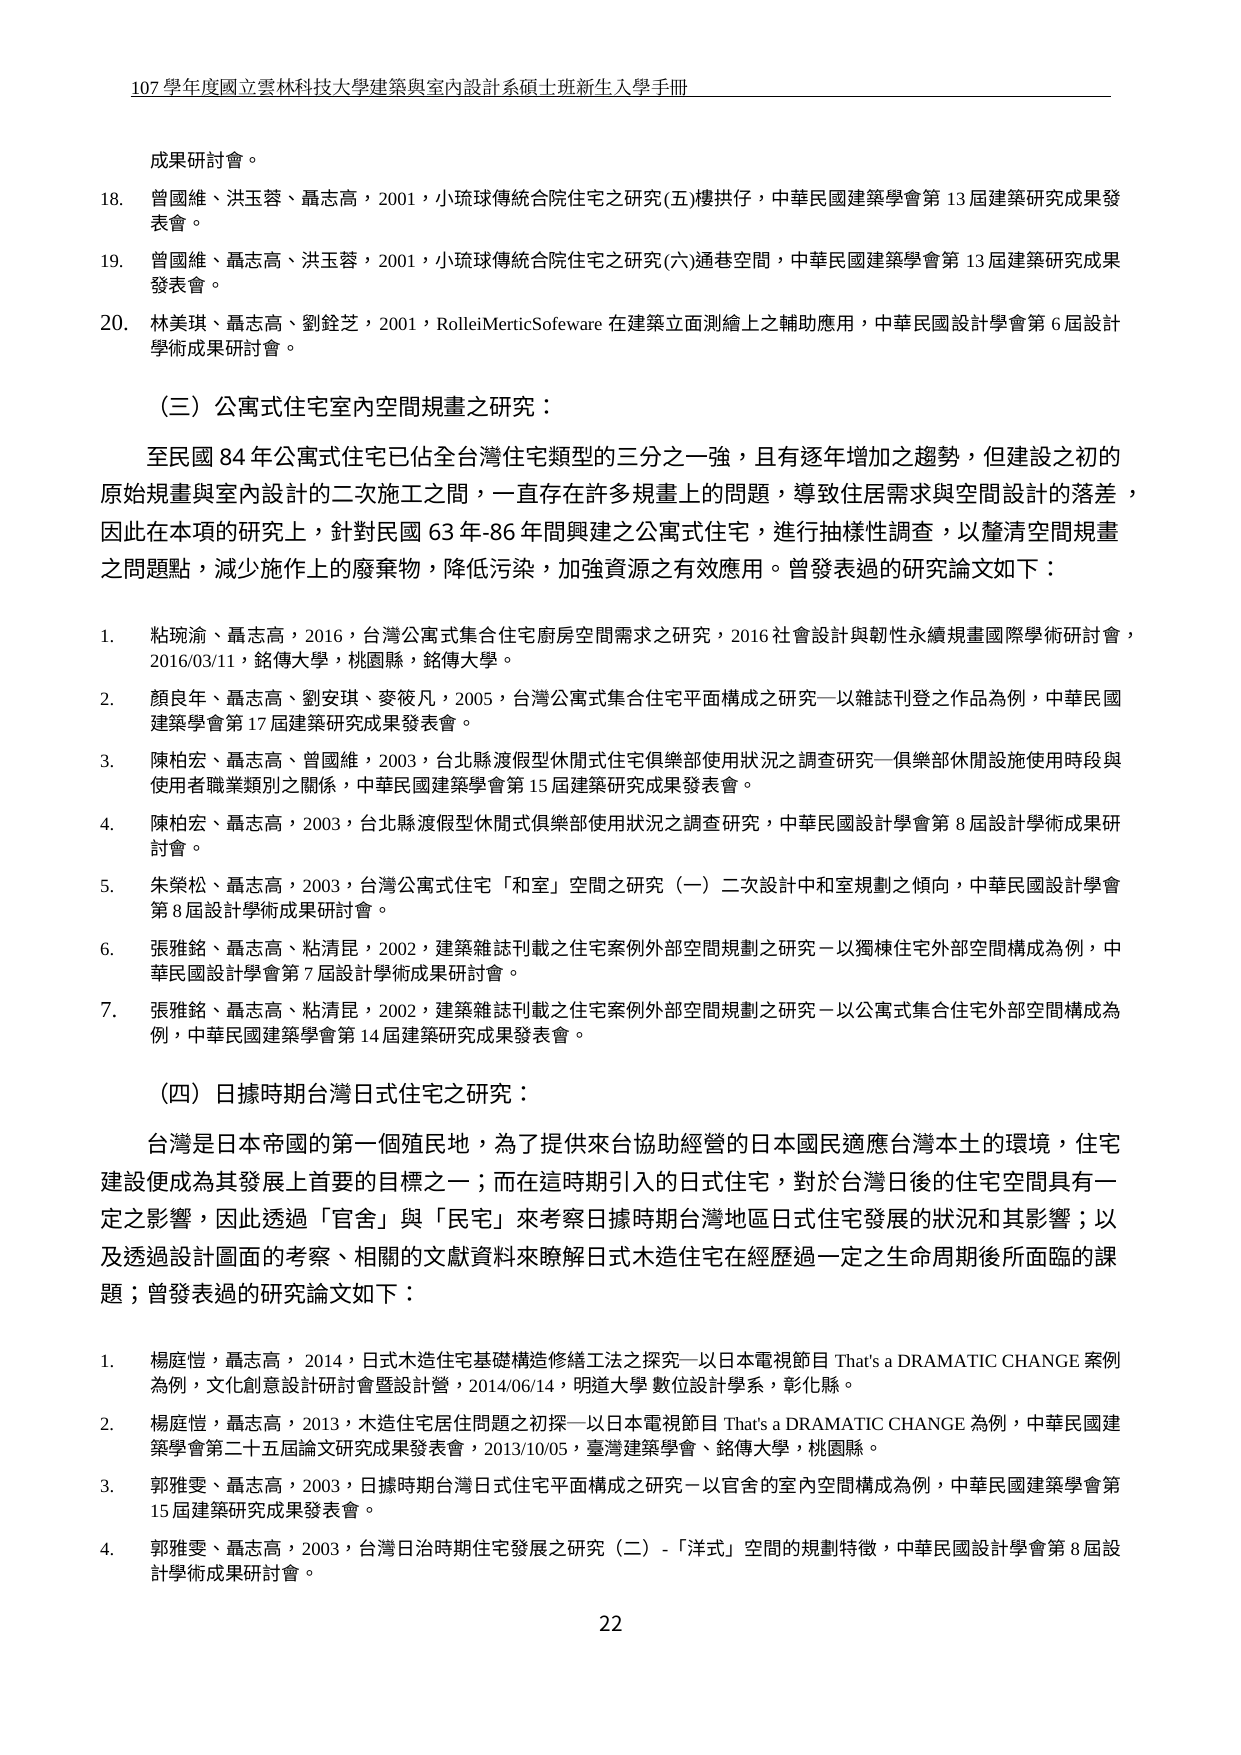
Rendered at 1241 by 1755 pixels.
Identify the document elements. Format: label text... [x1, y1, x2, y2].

list 曾國維、聶志高、洪玉蓉，2001，小琉球傳統合院住宅之研究(六)通巷空間，中華民國建築學會第13屆建築研究成果發表會。 [100, 248, 1122, 298]
text 至民國84年公寓式住宅已佔全台灣住宅類型的三分之一強，且有逐年增加之趨勢，但建設之初的原始規畫與室內設計的二次施工之間，一直存在許多規畫上的問題，導致住居需求與空間設計的落差，因此在本項的研究上，針對民國63年-86年間興建之公寓式住宅，進行抽樣性調查，以釐清空間規畫之問題點，減少施作上的廢棄物，降低污染，加強資源之有效應用。曾發表過的研究論文如下： [100, 435, 1122, 585]
list 張雅銘、聶志高、粘清昆，2002，建築雜誌刊載之住宅案例外部空間規劃之研究－以公寓式集合住宅外部空間構成為例，中華民國建築學會第14屆建築研究成果發表會。 [100, 998, 1122, 1048]
list 成果研討會。 [100, 148, 1122, 173]
list 曾國維、洪玉蓉、聶志高，2001，小琉球傳統合院住宅之研究(五)樓拱仔，中華民國建築學會第13屆建築研究成果發表會。 [100, 185, 1122, 235]
text （四）日據時期台灣日式住宅之研究： [100, 1073, 1122, 1110]
text 台灣是日本帝國的第一個殖民地，為了提供來台協助經營的日本國民適應台灣本土的環境，住宅建設便成為其發展上首要的目標之一；而在這時期引入的日式住宅，對於台灣日後的住宅空間具有一定之影響，因此透過「官舍」與「民宅」來考察日據時期台灣地區日式住宅發展的狀況和其影響；以及透過設計圖面的考察、相關的文獻資料來瞭解日式木造住宅在經歷過一定之生命周期後所面臨的課題；曾發表過的研究論文如下： [100, 1123, 1122, 1310]
list 陳柏宏、聶志高、曾國維，2003，台北縣渡假型休閒式住宅俱樂部使用狀況之調查研究─俱樂部休閒設施使用時段與使用者職業類別之關係，中華民國建築學會第15屆建築研究成果發表會。 [100, 748, 1122, 798]
list 林美琪、聶志高、劉銓芝，2001，RolleiMerticSofeware 在建築立面測繪上之輔助應用，中華民國設計學會第6屆設計學術成果研討會。 [100, 310, 1122, 360]
list 郭雅雯、聶志高，2003，日據時期台灣日式住宅平面構成之研究－以官舍的室內空間構成為例，中華民國建築學會第15屆建築研究成果發表會。 [100, 1473, 1122, 1523]
list 郭雅雯、聶志高，2003，台灣日治時期住宅發展之研究（二）-「洋式」空間的規劃特徵，中華民國設計學會第8屆設計學術成果研討會。 [100, 1535, 1122, 1585]
list 楊庭愷，聶志高， 2014，日式木造住宅基礎構造修繕工法之探究─以日本電視節目That's a DRAMATIC CHANGE案例為例，文化創意設計研討會暨設計營，2014/06/14，明道大學 數位設計學系，彰化縣。 [100, 1348, 1122, 1398]
text （三）公寓式住宅室內空間規畫之研究： [100, 385, 1122, 423]
list 張雅銘、聶志高、粘清昆，2002，建築雜誌刊載之住宅案例外部空間規劃之研究－以獨棟住宅外部空間構成為例，中華民國設計學會第7屆設計學術成果研討會。 [100, 935, 1122, 985]
list 陳柏宏、聶志高，2003，台北縣渡假型休閒式俱樂部使用狀況之調查研究，中華民國設計學會第8屆設計學術成果研討會。 [100, 810, 1122, 860]
list 朱榮松、聶志高，2003，台灣公寓式住宅「和室」空間之研究（一）二次設計中和室規劃之傾向，中華民國設計學會第8屆設計學術成果研討會。 [100, 873, 1122, 923]
list 楊庭愷，聶志高，2013，木造住宅居住問題之初探─以日本電視節目That's a DRAMATIC CHANGE為例，中華民國建築學會第二十五屆論文研究成果發表會，2013/10/05，臺灣建築學會、銘傳大學，桃園縣。 [100, 1410, 1122, 1460]
list 粘琬渝、聶志高，2016，台灣公寓式集合住宅廚房空間需求之研究，2016社會設計與韌性永續規畫國際學術研討會，2016/03/11，銘傳大學，桃園縣，銘傳大學。 [100, 623, 1122, 673]
list 顏良年、聶志高、劉安琪、麥筱凡，2005，台灣公寓式集合住宅平面構成之研究─以雜誌刊登之作品為例，中華民國建築學會第17屆建築研究成果發表會。 [100, 685, 1122, 735]
